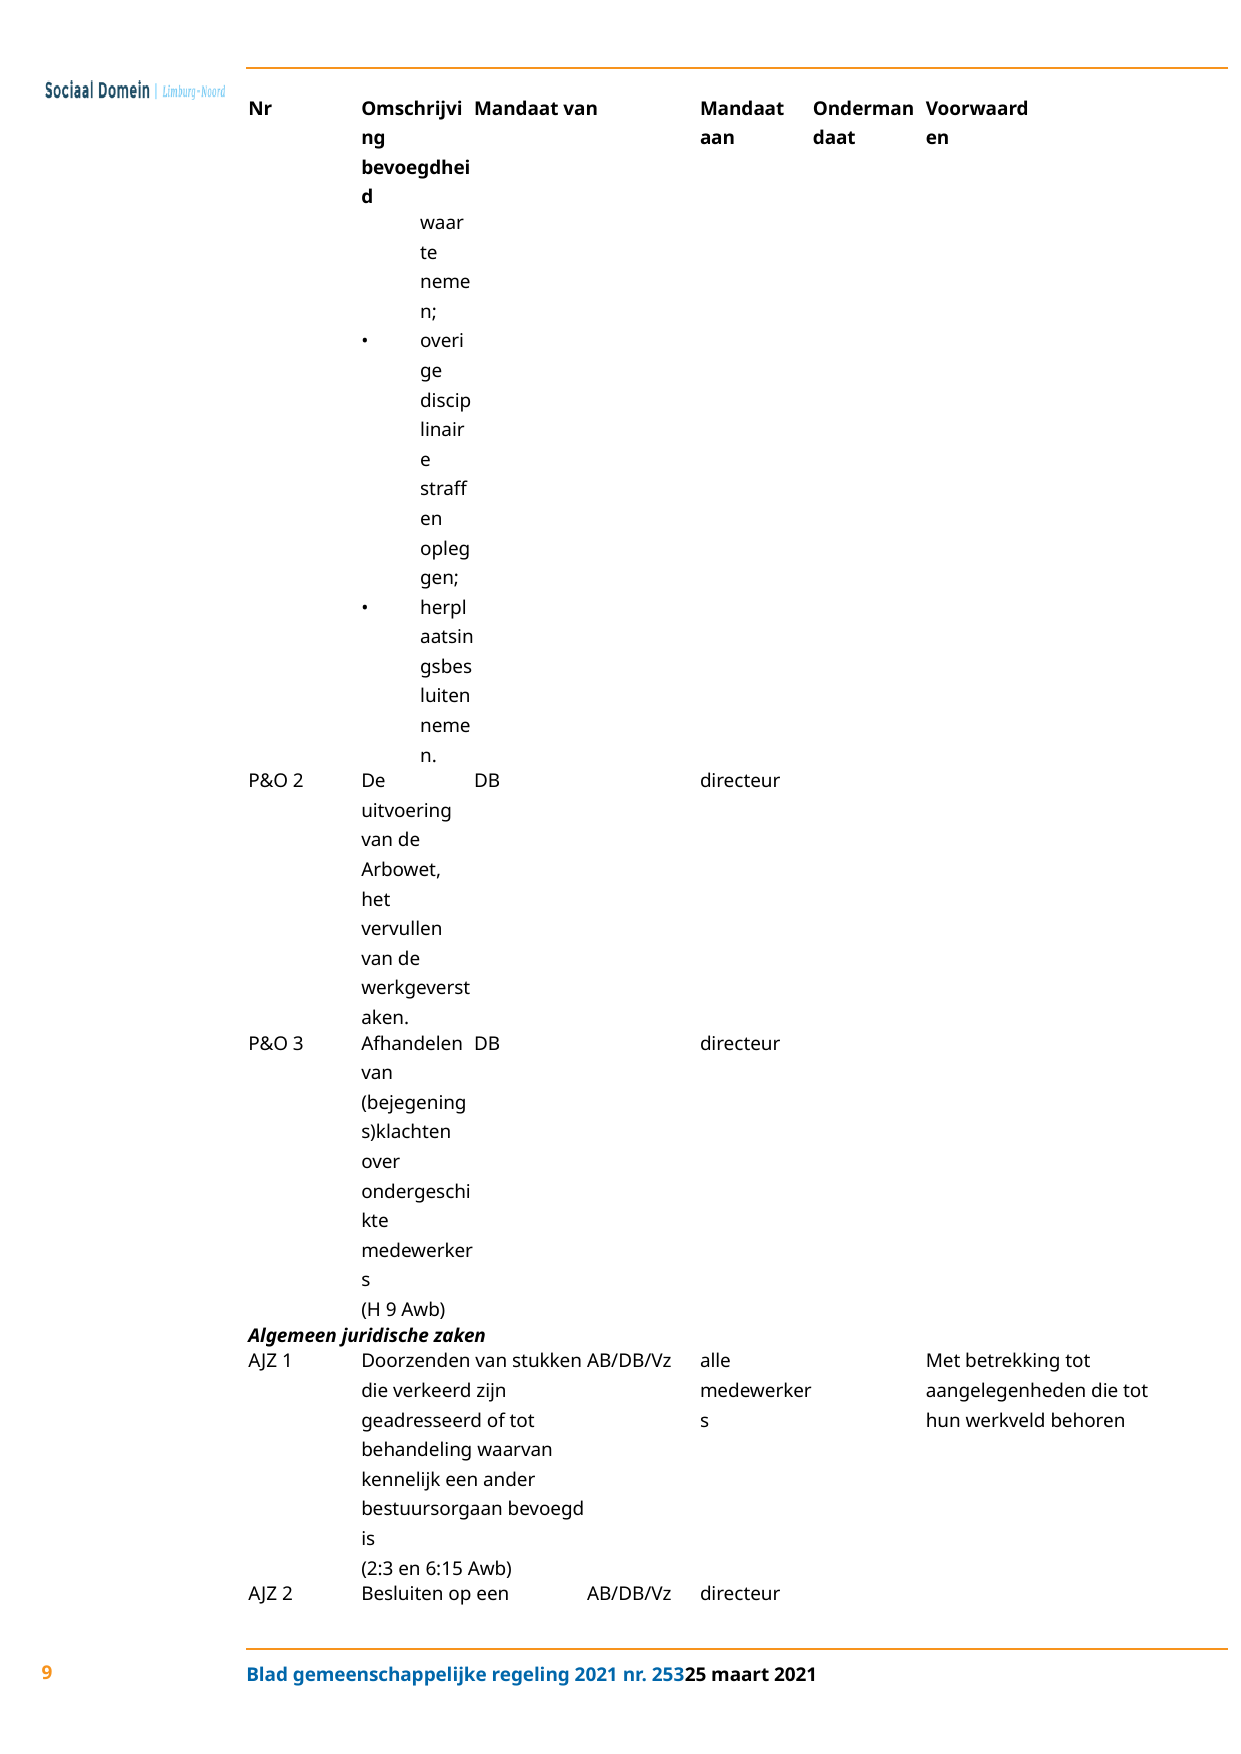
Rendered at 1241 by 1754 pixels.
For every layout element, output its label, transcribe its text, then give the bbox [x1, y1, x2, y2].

table_header Nr [248, 95, 361, 209]
table_cell [926, 768, 1038, 1030]
table_cell [813, 1030, 926, 1322]
table_cell AB/DB/Vz [587, 1348, 700, 1580]
table_cell [813, 1580, 926, 1606]
table_header Omschrijving bevoegdheid [361, 95, 474, 209]
table_cell directeur [700, 1030, 813, 1322]
table_header Mandaat aan [700, 95, 813, 209]
table_header Mandaat van [474, 95, 700, 209]
table_cell directeur [700, 1580, 813, 1606]
table_cell [926, 209, 1038, 767]
table_cell [813, 209, 926, 767]
table_cell Besluiten op een [361, 1580, 587, 1606]
table_cell Afhandelen van (bejegenings)klachten over ondergeschikte medewerkers (H 9 Awb) [361, 1030, 474, 1322]
table_cell AJZ 1 [248, 1348, 361, 1580]
table_cell DB [474, 768, 700, 1030]
table_cell Met betrekking tot aangelegenheden die tot hun werkveld behoren [926, 1348, 1152, 1580]
table_cell [1039, 768, 1152, 1030]
table_cell P&O 2 [248, 768, 361, 1030]
table_cell [1039, 209, 1152, 767]
table_cell [926, 1580, 1152, 1606]
table_cell De uitvoering van de Arbowet, het vervullen van de werkgeverstaken. [361, 768, 474, 1030]
table_cell DB [474, 1030, 700, 1322]
table_cell DB [474, 209, 700, 767]
table_cell P&O 3 [248, 1030, 361, 1322]
table_cell Algemeen juridische zaken [248, 1322, 1152, 1348]
table_cell [813, 768, 926, 1030]
table_cell alle medewerkers [700, 1348, 813, 1580]
table_cell Doorzenden van stukken die verkeerd zijn geadresseerd of tot behandeling waarvan kennelijk een ander bestuursorgaan bevoegd is (2:3 en 6:15 Awb) [361, 1348, 587, 1580]
table_cell [248, 209, 361, 767]
table_header Voorwaarden [926, 95, 1038, 209]
table_cell [1039, 1030, 1152, 1322]
table_header Ondermandaat [813, 95, 926, 209]
table_cell AJZ 2 [248, 1580, 361, 1606]
table_cell [813, 1348, 926, 1580]
table_cell [700, 209, 813, 767]
table_header [1039, 95, 1152, 209]
table_cell [926, 1030, 1038, 1322]
table_cell Het uitoefenen van alle bevoegdheden op grond van de Cao SGO, en de op basis daarvan vastgestelde regelingen met uitzondering van: ontslag verlenen: i.v.m. reorganisatie; i.v.m. arbeidsongeschiktheid; i.v.m. onbekwaamheid of ongeschiktheid; i.v.m. overige ontslaggronden; als disciplinaire straf; beslissen over een schorsing; beslissen over het (gedeeltelijk) vervallen verklaren van wachtgeld: beslissen over het (gedeeltelijk) vervallen verklaren van een uitkering; een medewerker verplichten een andere betrekking te aanvaarden respectievelijk tijdelijk andere werkzaamheden te verrichten of tijdelijk een andere betrekking waar te nemen; overige disciplinaire straffen opleggen; herplaatsingsbesluiten nemen. [361, 209, 474, 767]
picture [41, 47, 231, 172]
table_cell directeur [700, 768, 813, 1030]
table_cell AB/DB/Vz [587, 1580, 700, 1606]
